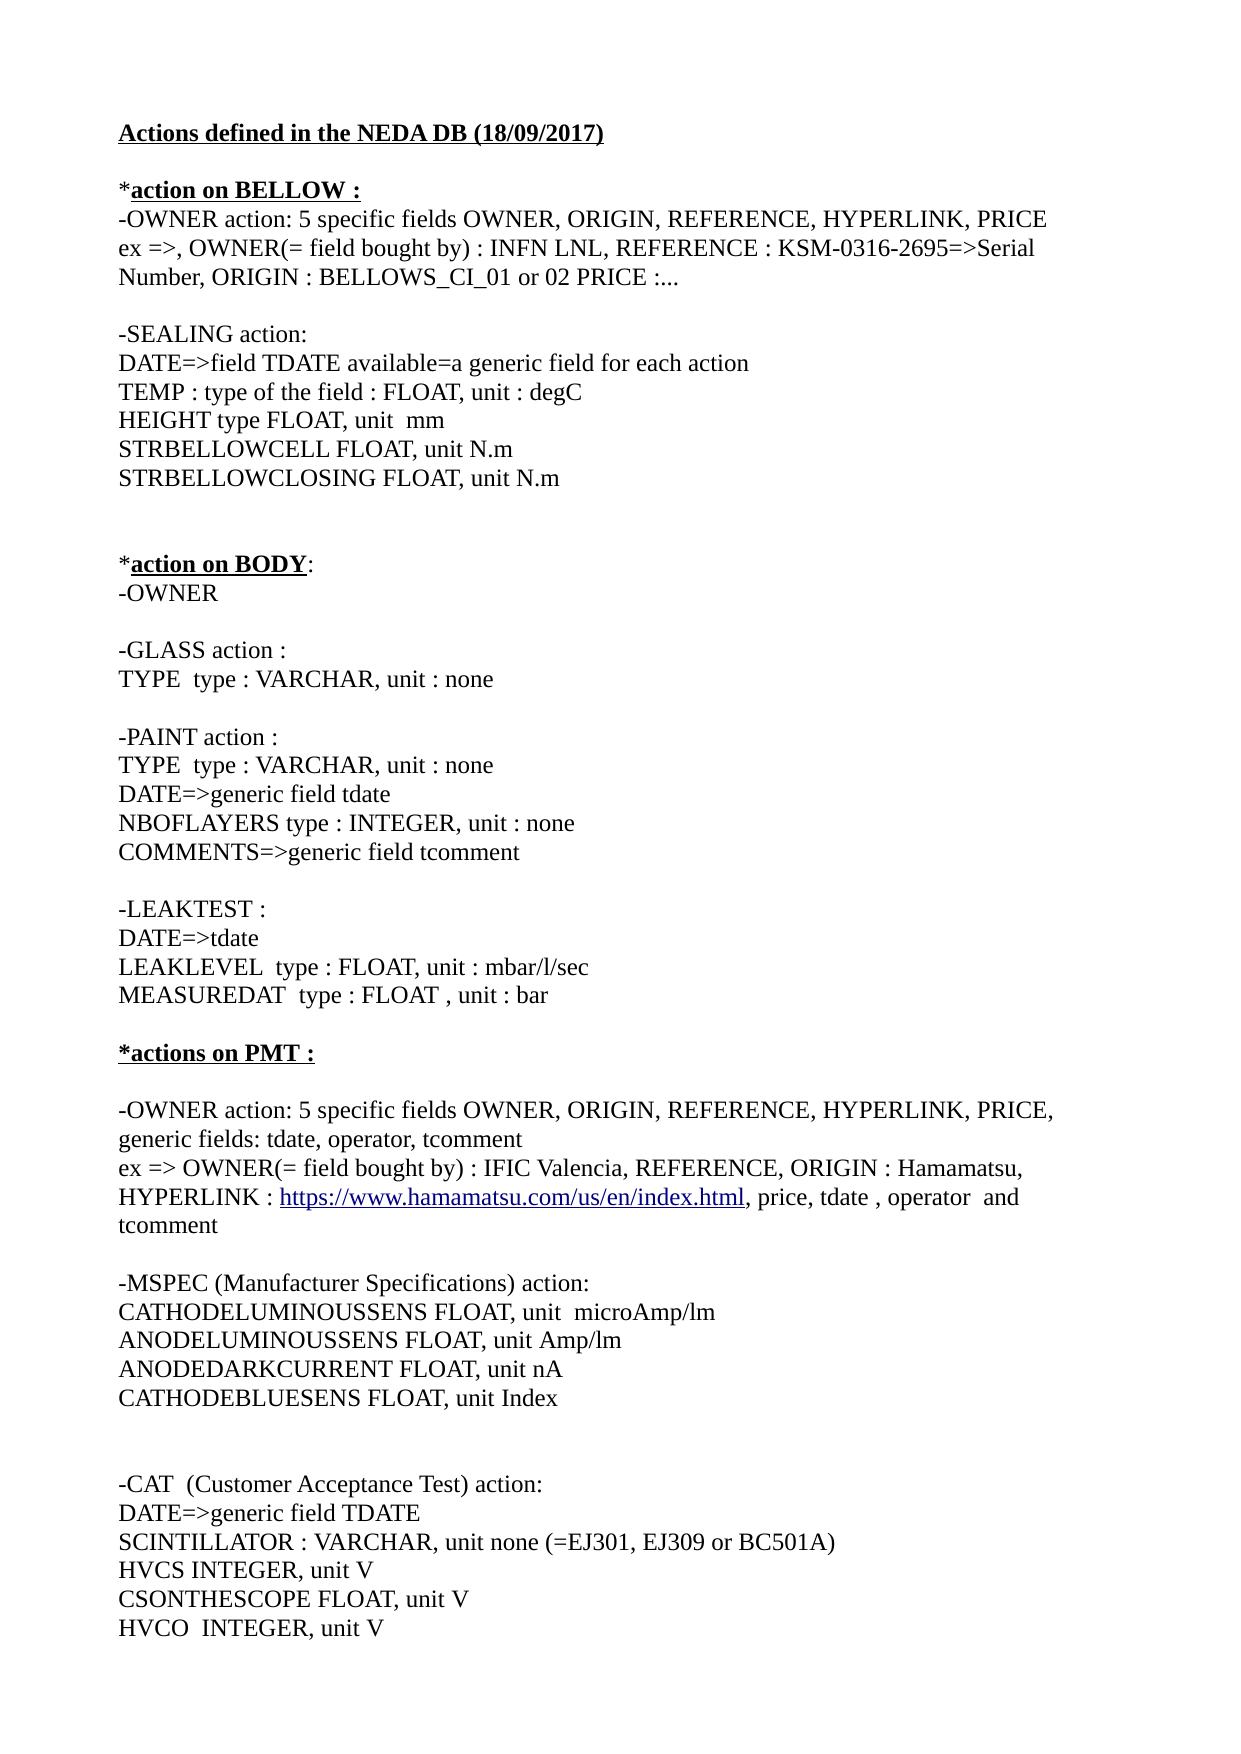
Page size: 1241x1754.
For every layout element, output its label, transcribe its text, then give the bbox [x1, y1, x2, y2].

text -OWNER action: 5 specific fields OWNER, ORIGIN, REFERENCE, HYPERLINK, PRICE, generic fields: tdate, operator, tcomment [118, 1096, 1122, 1153]
text CATHODELUMINOUSSENS FLOAT, unit microAmp/lm [118, 1297, 1122, 1326]
text -OWNER [118, 578, 1122, 607]
text TEMP : type of the field : FLOAT, unit : degC [118, 377, 1122, 406]
text *actions on PMT : [118, 1038, 1122, 1067]
text Actions defined in the NEDA DB (18/09/2017) [118, 118, 1122, 147]
text STRBELLOWCLOSING FLOAT, unit N.m [118, 463, 1122, 492]
text DATE=>field TDATE available=a generic field for each action [118, 348, 1122, 377]
text -LEAKTEST : [118, 894, 1122, 923]
text ANODEDARKCURRENT FLOAT, unit nA [118, 1354, 1122, 1383]
text MEASUREDAT type : FLOAT , unit : bar [118, 981, 1122, 1009]
text -MSPEC (Manufacturer Specifications) action: [118, 1268, 1122, 1297]
text DATE=>tdate [118, 923, 1122, 952]
text DATE=>generic field tdate [118, 779, 1122, 808]
text TYPE type : VARCHAR, unit : none [118, 751, 1122, 779]
text -PAINT action : [118, 722, 1122, 751]
text -OWNER action: 5 specific fields OWNER, ORIGIN, REFERENCE, HYPERLINK, PRICE [118, 204, 1122, 233]
text *action on BODY: [118, 549, 1122, 578]
text HVCS INTEGER, unit V [118, 1556, 1122, 1584]
text HEIGHT type FLOAT, unit mm [118, 406, 1122, 434]
text SCINTILLATOR : VARCHAR, unit none (=EJ301, EJ309 or BC501A) [118, 1527, 1122, 1556]
text ex =>, OWNER(= field bought by) : INFN LNL, REFERENCE : KSM-0316-2695=>Serial Number, ORIGIN : BELLOWS_CI_01 or 02 PRICE :... [118, 233, 1122, 291]
text ex => OWNER(= field bought by) : IFIC Valencia, REFERENCE, ORIGIN : Hamamatsu, HYPERLINK : https://www.hamamatsu.com/us/en/index.html, price, tdate , operator and tcomment [118, 1153, 1122, 1239]
text LEAKLEVEL type : FLOAT, unit : mbar/l/sec [118, 952, 1122, 981]
text CSONTHESCOPE FLOAT, unit V [118, 1584, 1122, 1613]
text -SEALING action: [118, 319, 1122, 348]
text NBOFLAYERS type : INTEGER, unit : none [118, 808, 1122, 837]
text *action on BELLOW : [118, 176, 1122, 204]
text -CAT (Customer Acceptance Test) action: [118, 1469, 1122, 1498]
text CATHODEBLUESENS FLOAT, unit Index [118, 1383, 1122, 1412]
text ANODELUMINOUSSENS FLOAT, unit Amp/lm [118, 1326, 1122, 1354]
text TYPE type : VARCHAR, unit : none [118, 664, 1122, 693]
text -GLASS action : [118, 636, 1122, 664]
text COMMENTS=>generic field tcomment [118, 837, 1122, 866]
text HVCO INTEGER, unit V [118, 1613, 1122, 1642]
text DATE=>generic field TDATE [118, 1498, 1122, 1527]
text STRBELLOWCELL FLOAT, unit N.m [118, 434, 1122, 463]
